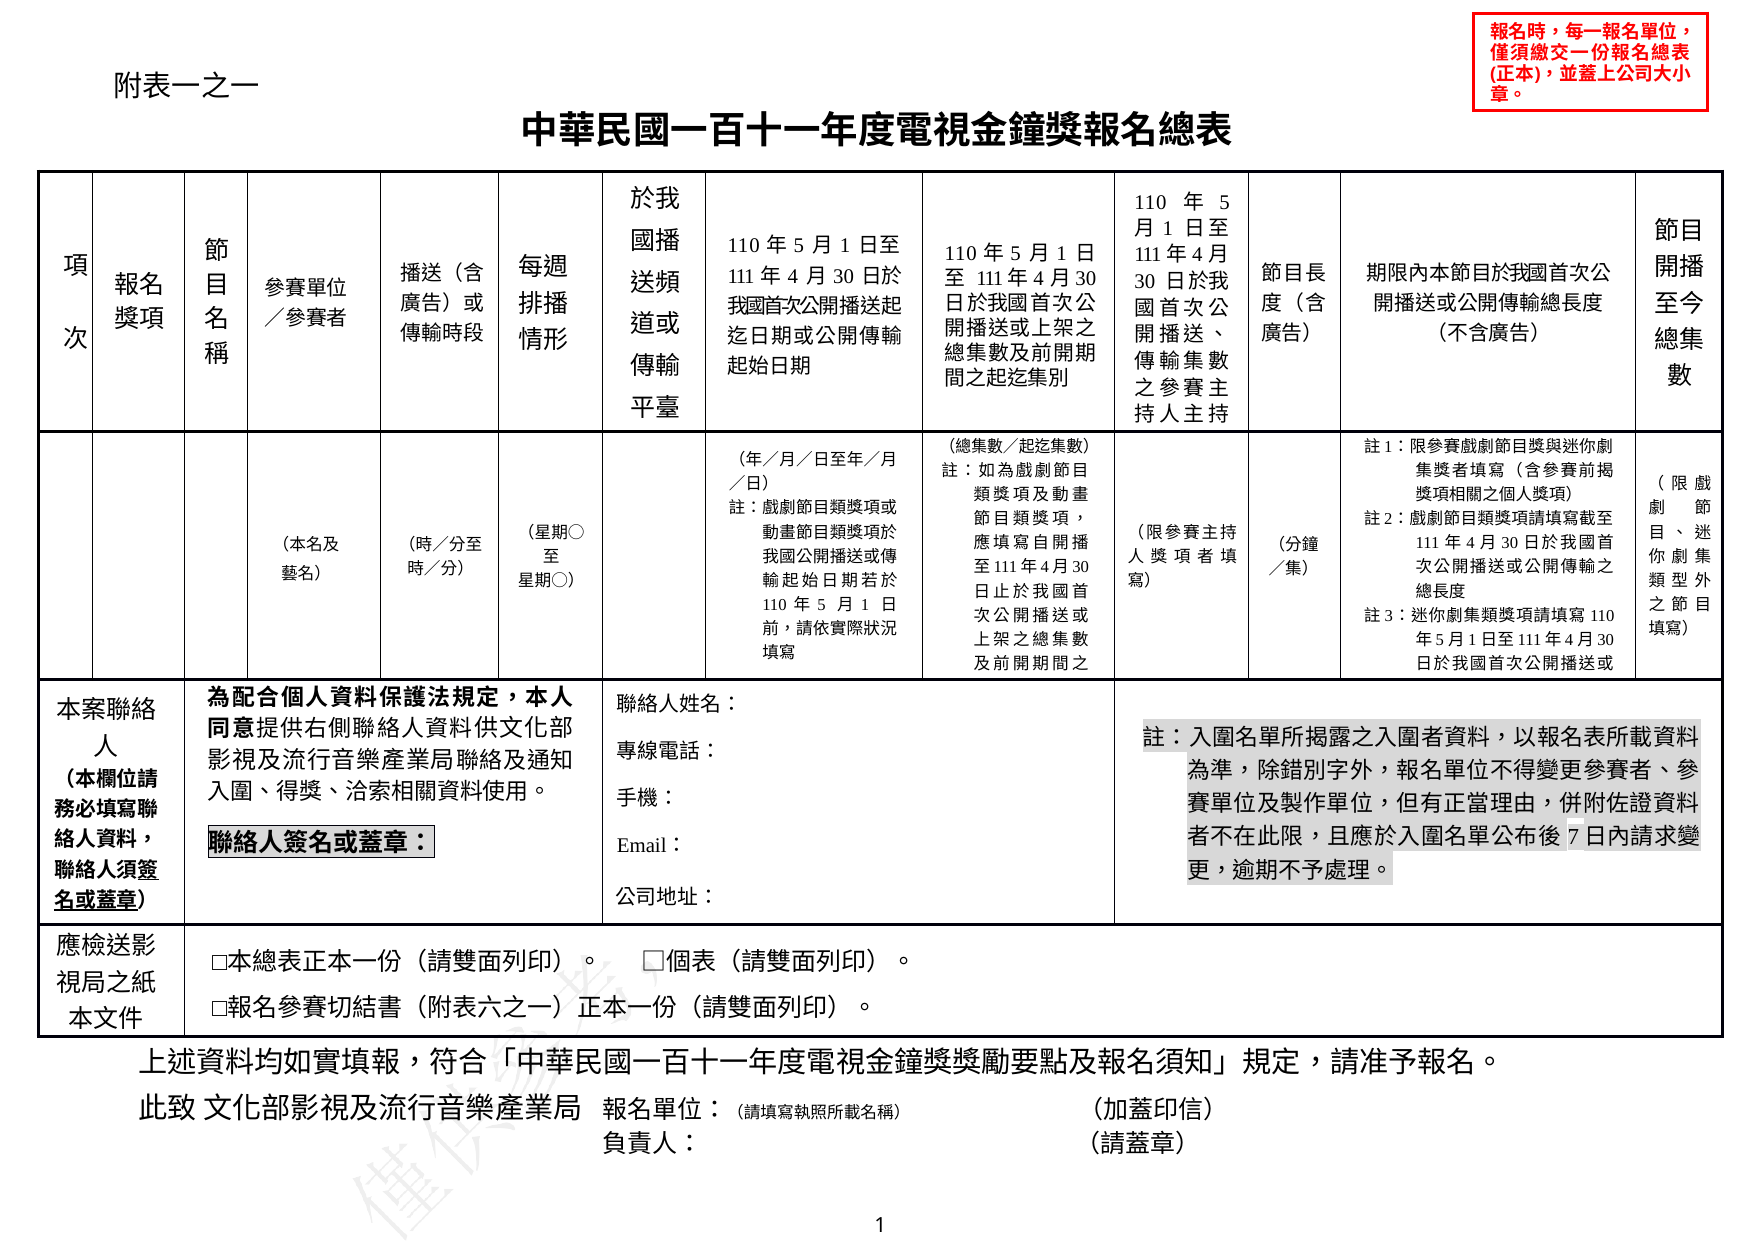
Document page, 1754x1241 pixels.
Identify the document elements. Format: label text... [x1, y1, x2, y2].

table_header 110年5 月1 日至 111年4 月30 日於我國首次公開播送或上架之總集數及前開期間之起迄集別 [923, 173, 1114, 429]
table_cell （總集數／起迄集數） 註：如為戲劇節目類獎項及動畫節目類獎項，應填寫自開播至111年4月30日止於我國首次公開播送或上架之總集數及前開期間之起迄集別 [923, 433, 1114, 677]
table_header 參賽單位／參賽者 [248, 173, 380, 429]
table_header 110年5 月1 日至 111年4 月30 日於我國首次公開播送起迄日期或公開傳輸起始日期 [706, 173, 922, 429]
table_cell [603, 433, 705, 677]
text 附表一之一 [25, 63, 1472, 105]
text 報名時，每一報名單位， [1490, 22, 1691, 43]
table_header 項 次 [40, 173, 92, 429]
text 負責人： （請蓋章） [500, 1130, 1509, 1158]
table_cell （時／分至 時／分） [381, 433, 498, 677]
table_cell □本總表正本一份（請雙面列印）。 □個表（請雙面列印）。 □報名參賽切結書（附表六之一）正本一份（請雙面列印）。 [185, 926, 1721, 1034]
table_cell （本名及 藝名） [248, 433, 380, 677]
table_header 期限內本節目於我國首次公開播送或公開傳輸總長度 （不含廣告） [1341, 173, 1635, 429]
table_cell （星期○至 星期○） [499, 433, 602, 677]
table_cell 應檢送影視局之紙本文件 [40, 926, 184, 1034]
table_cell 註：入圍名單所揭露之入圍者資料，以報名表所載資料為準，除錯別字外，報名單位不得變更參賽者、參賽單位及製作單位，但有正當理由，併附佐證資料者不在此限，且應於入圍名單公布後7日內請求變更，逾期不予處理。 [1115, 681, 1721, 923]
picture [352, 1126, 632, 1241]
table_header 節目長度（含廣告） [1249, 173, 1340, 429]
table_header 節目 開播至今總集數 [1636, 173, 1721, 429]
table_cell （年／月／日至年／月／日） 註：戲劇節目類獎項或動畫節目類獎項於我國公開播送或傳輸起始日期若於110年5 月1 日前，請依實際狀況填寫 [706, 433, 922, 677]
table_header 於我國播送頻道或傳輸平臺 [603, 173, 705, 429]
table_header 報名 獎項 [93, 173, 184, 429]
table_cell 註1：限參賽戲劇節目獎與迷你劇集獎者填寫（含參賽前揭獎項相關之個人獎項） 註2：戲劇節目類獎項請填寫截至111年4月30日於我國首次公開播送或公開傳輸之總長度 註3：迷你劇集類獎項請填寫110年5 月1 日至 111年4 月30 日於我國首次公開播送或公開傳輸之總長度 [1341, 433, 1635, 677]
table_cell （限戲劇節目、迷你劇集類型外之節目填寫） [1636, 433, 1721, 677]
table_header 110年5 月1 日至 111年4 月30 日於我國首次公開播送、傳輸集數之參賽主持人主持集數 [1115, 173, 1248, 429]
text 僅須繳交一份報名總表(正本)，並蓋上公司大小章。 [1490, 43, 1691, 101]
table_header 播送（含廣告）或傳輸時段 [381, 173, 498, 429]
table_cell 為配合個人資料保護法規定，本人同意提供右側聯絡人資料供文化部影視及流行音樂產業局聯絡及通知入圍、得獎、洽索相關資料使用。 聯絡人簽名或蓋章： [185, 681, 602, 923]
table_cell 聯絡人姓名： 專線電話： 手機： Email： 公司地址： [603, 681, 1114, 923]
table_cell [185, 433, 247, 677]
table_cell 本案聯絡人 （本欄位請務必填寫聯絡人資料，聯絡人須簽名或蓋章） [40, 681, 184, 923]
text 上述資料均如實填報，符合「中華民國一百十一年度電視金鐘獎獎勵要點及報名須知」規定，請准予報名。 此致 文化部影視及流行音樂產業局 報名單位：（請填寫執照所載名稱） （加蓋印信） [138, 1038, 1509, 1126]
table_cell （分鐘 ／集） [1249, 433, 1340, 677]
table_header 節目名稱 [185, 173, 247, 429]
subtitle 中華民國一百十一年度電視金鐘獎報名總表 [521, 105, 1509, 153]
table_cell [93, 433, 184, 677]
table_cell [40, 433, 92, 677]
table_cell （限參賽主持人獎項者填寫） [1115, 433, 1248, 677]
table_header 每週排播情形 [499, 173, 602, 429]
